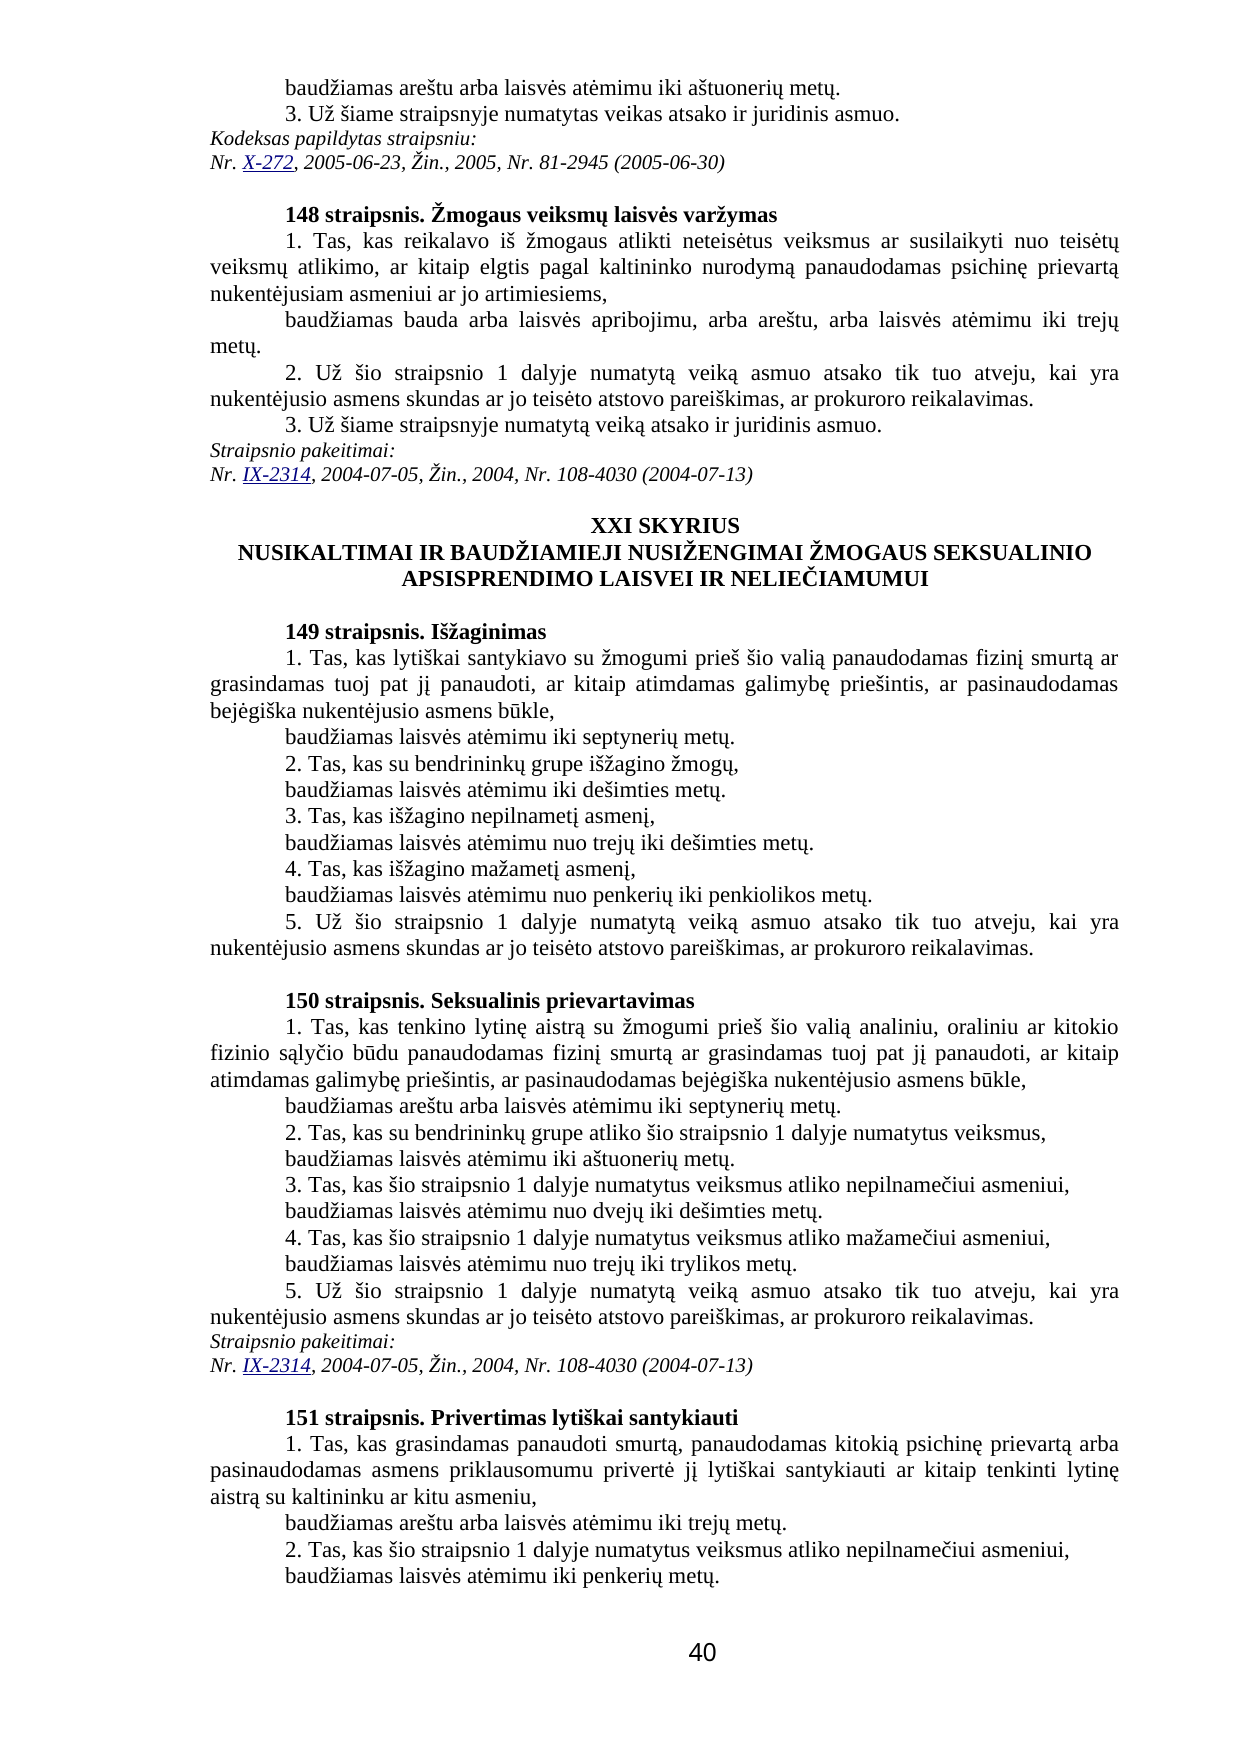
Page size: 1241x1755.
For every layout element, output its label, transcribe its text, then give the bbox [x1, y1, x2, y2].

text 1. Tas, kas tenkino lytinę aistrą su žmogumi prieš šio valią analiniu, oraliniu ar kitokio fizinio sąlyčio būdu panaudodamas fizinį smurtą ar grasindamas tuoj pat jį panaudoti, ar kitaip atimdamas galimybę priešintis, ar pasinaudodamas bejėgiška nukentėjusio asmens būkle, [210, 1013, 1120, 1092]
subtitle XXI SKYRIUS [210, 512, 1120, 539]
text 3. Tas, kas išžagino nepilnametį asmenį, [210, 802, 1120, 829]
text 2. Tas, kas su bendrininkų grupe atliko šio straipsnio 1 dalyje numatytus veiksmus, [210, 1118, 1120, 1145]
text 5. Už šio straipsnio 1 dalyje numatytą veiką asmuo atsako tik tuo atveju, kai yra nukentėjusio asmens skundas ar jo teisėto atstovo pareiškimas, ar prokuroro reikalavimas. [210, 1277, 1120, 1329]
text Nr. IX-2314, 2004-07-05, Žin., 2004, Nr. 108-4030 (2004-07-13) [210, 462, 1120, 486]
text 149 straipsnis. Išžaginimas [210, 618, 1120, 644]
text baudžiamas laisvės atėmimu nuo dvejų iki dešimties metų. [210, 1198, 1120, 1224]
text Nr. X-272, 2005-06-23, Žin., 2005, Nr. 81-2945 (2005-06-30) [210, 150, 1120, 174]
text baudžiamas laisvės atėmimu iki aštuonerių metų. [210, 1145, 1120, 1171]
text 1. Tas, kas grasindamas panaudoti smurtą, panaudodamas kitokią psichinę prievartą arba pasinaudodamas asmens priklausomumu privertė jį lytiškai santykiauti ar kitaip tenkinti lytinę aistrą su kaltininku ar kitu asmeniu, [210, 1430, 1120, 1509]
text baudžiamas laisvės atėmimu iki septynerių metų. [210, 723, 1120, 749]
text Straipsnio pakeitimai: [210, 1329, 1120, 1353]
text 4. Tas, kas išžagino mažametį asmenį, [210, 855, 1120, 881]
text baudžiamas areštu arba laisvės atėmimu iki septynerių metų. [210, 1092, 1120, 1118]
text baudžiamas bauda arba laisvės apribojimu, arba areštu, arba laisvės atėmimu iki trejų metų. [210, 306, 1120, 359]
text Straipsnio pakeitimai: [210, 438, 1120, 462]
text baudžiamas laisvės atėmimu iki dešimties metų. [210, 776, 1120, 802]
text 150 straipsnis. Seksualinis prievartavimas [210, 987, 1120, 1013]
text baudžiamas laisvės atėmimu iki penkerių metų. [210, 1562, 1120, 1588]
text 3. Tas, kas šio straipsnio 1 dalyje numatytus veiksmus atliko nepilnamečiui asmeniui, [210, 1171, 1120, 1198]
text 3. Už šiame straipsnyje numatytą veiką atsako ir juridinis asmuo. [210, 412, 1120, 438]
text baudžiamas laisvės atėmimu nuo penkerių iki penkiolikos metų. [210, 881, 1120, 908]
text 2. Tas, kas šio straipsnio 1 dalyje numatytus veiksmus atliko nepilnamečiui asmeniui, [210, 1536, 1120, 1562]
text Kodeksas papildytas straipsniu: [210, 126, 1120, 150]
text NUSIKALTIMAI IR BAUDŽIAMIEJI NUSIŽENGIMAI ŽMOGAUS SEKSUALINIO APSISPRENDIMO LAISVEI IR NELIEČIAMUMUI [210, 539, 1120, 591]
text 2. Tas, kas su bendrininkų grupe išžagino žmogų, [210, 749, 1120, 776]
text baudžiamas areštu arba laisvės atėmimu iki trejų metų. [210, 1509, 1120, 1536]
text 2. Už šio straipsnio 1 dalyje numatytą veiką asmuo atsako tik tuo atveju, kai yra nukentėjusio asmens skundas ar jo teisėto atstovo pareiškimas, ar prokuroro reikalavimas. [210, 359, 1120, 412]
text 148 straipsnis. Žmogaus veiksmų laisvės varžymas [210, 201, 1120, 227]
text 5. Už šio straipsnio 1 dalyje numatytą veiką asmuo atsako tik tuo atveju, kai yra nukentėjusio asmens skundas ar jo teisėto atstovo pareiškimas, ar prokuroro reikalavimas. [210, 908, 1120, 960]
text 1. Tas, kas reikalavo iš žmogaus atlikti neteisėtus veiksmus ar susilaikyti nuo teisėtų veiksmų atlikimo, ar kitaip elgtis pagal kaltininko nurodymą panaudodamas psichinę prievartą nukentėjusiam asmeniui ar jo artimiesiems, [210, 227, 1120, 306]
text 151 straipsnis. Privertimas lytiškai santykiauti [210, 1404, 1120, 1430]
text 4. Tas, kas šio straipsnio 1 dalyje numatytus veiksmus atliko mažamečiui asmeniui, [210, 1224, 1120, 1250]
text Nr. IX-2314, 2004-07-05, Žin., 2004, Nr. 108-4030 (2004-07-13) [210, 1353, 1120, 1377]
text baudžiamas laisvės atėmimu nuo trejų iki trylikos metų. [210, 1250, 1120, 1277]
text baudžiamas areštu arba laisvės atėmimu iki aštuonerių metų. [210, 73, 1120, 100]
text baudžiamas laisvės atėmimu nuo trejų iki dešimties metų. [210, 829, 1120, 855]
text 3. Už šiame straipsnyje numatytas veikas atsako ir juridinis asmuo. [210, 100, 1120, 126]
text 1. Tas, kas lytiškai santykiavo su žmogumi prieš šio valią panaudodamas fizinį smurtą ar grasindamas tuoj pat jį panaudoti, ar kitaip atimdamas galimybę priešintis, ar pasinaudodamas bejėgiška nukentėjusio asmens būkle, [210, 644, 1120, 723]
